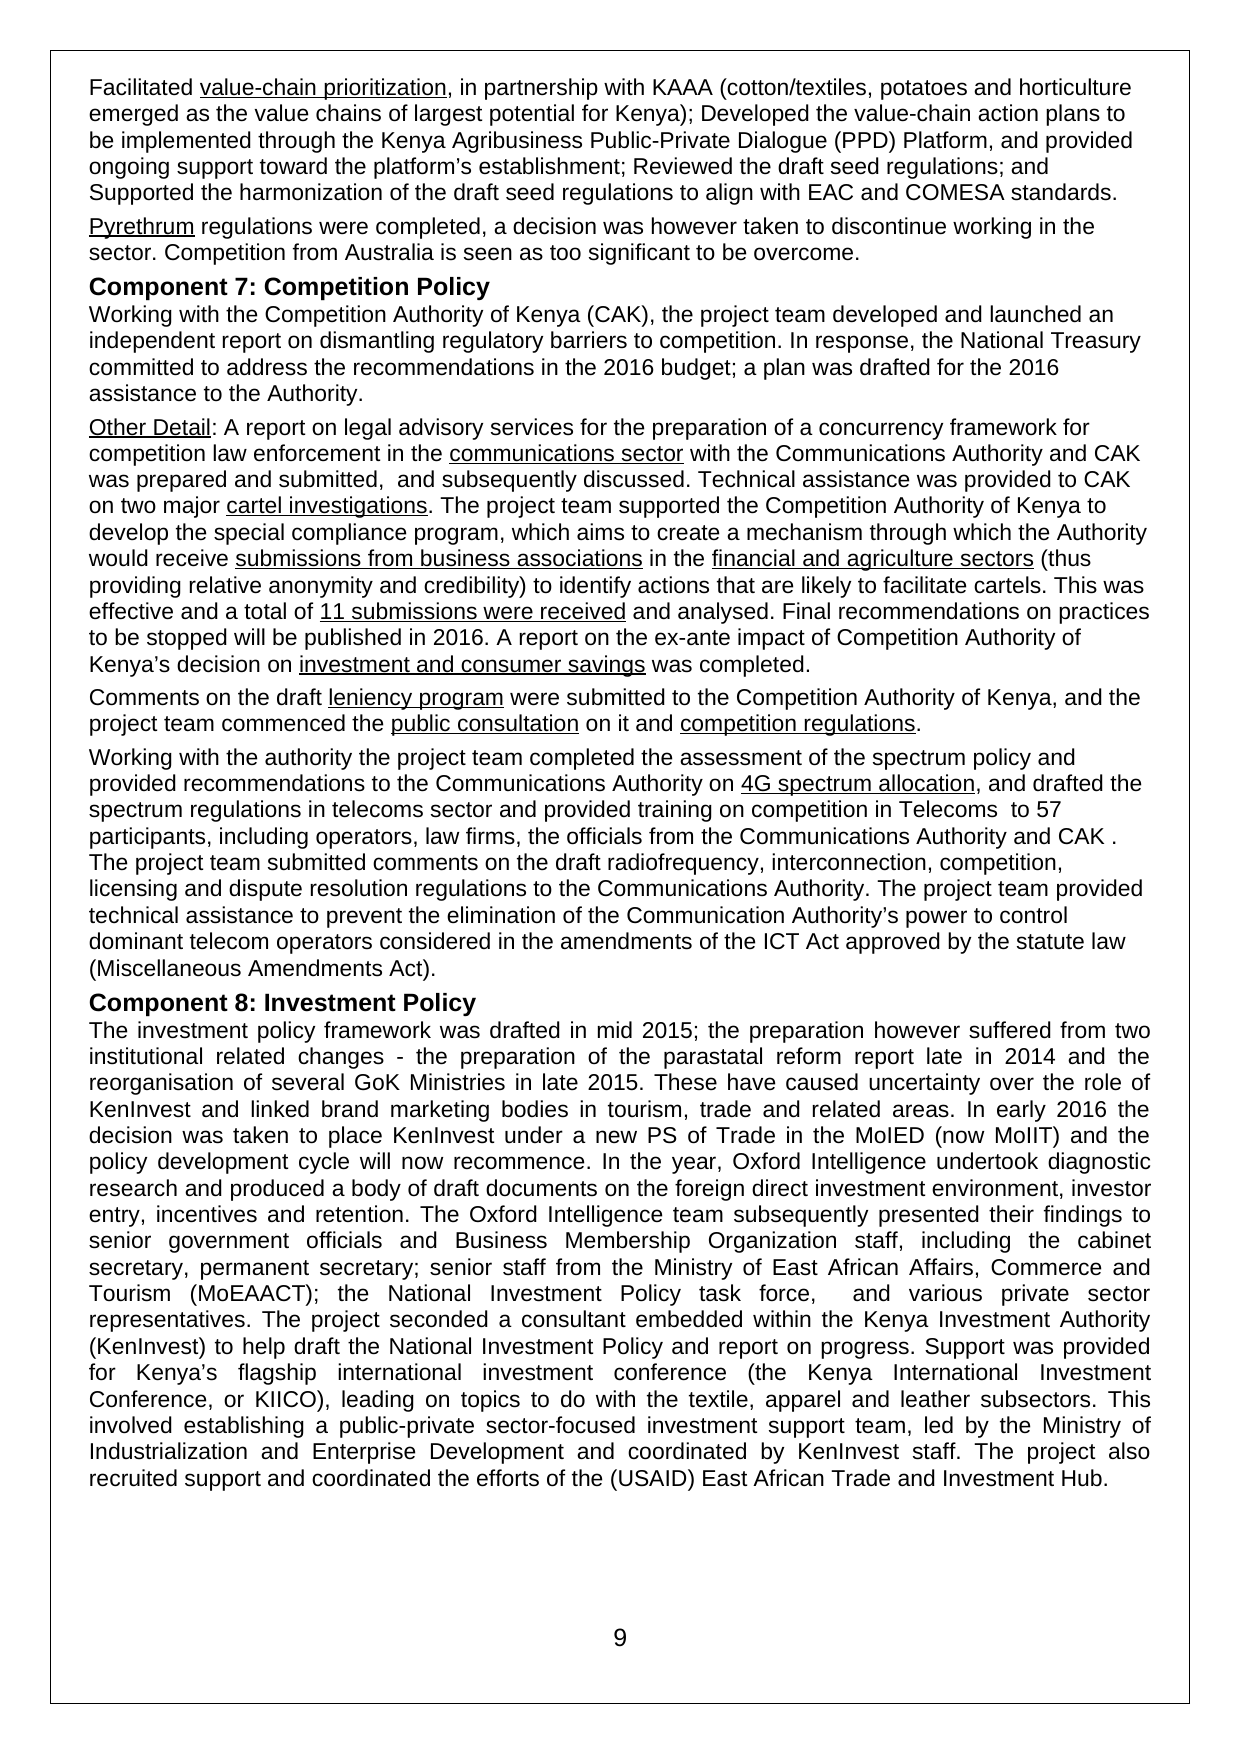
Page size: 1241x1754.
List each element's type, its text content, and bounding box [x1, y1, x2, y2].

text Working with the authority the project team completed the assessment of the spectrum policy and provided recommendations to the Communications Authority on 4G spectrum allocation, and drafted the spectrum regulations in telecoms sector and provided training on competition in Telecoms to 57 participants, including operators, law firms, the officials from the Communications Authority and CAK . The project team submitted comments on the draft radiofrequency, interconnection, competition, licensing and dispute resolution regulations to the Communications Authority. The project team provided technical assistance to prevent the elimination of the Communication Authority’s power to control dominant telecom operators considered in the amendments of the ICT Act approved by the statute law (Miscellaneous Amendments Act). [89, 744, 1152, 981]
text Facilitated value-chain prioritization, in partnership with KAAA (cotton/textiles, potatoes and horticulture emerged as the value chains of largest potential for Kenya); Developed the value-chain action plans to be implemented through the Kenya Agribusiness Public-Private Dialogue (PPD) Platform, and provided ongoing support toward the platform’s establishment; Reviewed the draft seed regulations; and Supported the harmonization of the draft seed regulations to align with EAC and COMESA standards. [89, 74, 1152, 206]
text Comments on the draft leniency program were submitted to the Competition Authority of Kenya, and the project team commenced the public consultation on it and competition regulations. [89, 684, 1152, 737]
text Working with the Competition Authority of Kenya (CAK), the project team developed and launched an independent report on dismantling regulatory barriers to competition. In response, the National Treasury committed to address the recommendations in the 2016 budget; a plan was drafted for the 2016 assistance to the Authority. [89, 301, 1152, 406]
text Component 7: Competition Policy [89, 272, 1152, 301]
text The investment policy framework was drafted in mid 2015; the preparation however suffered from two institutional related changes - the preparation of the parastatal reform report late in 2014 and the reorganisation of several GoK Ministries in late 2015. These have caused uncertainty over the role of KenInvest and linked brand marketing bodies in tourism, trade and related areas. In early 2016 the decision was taken to place KenInvest under a new PS of Trade in the MoIED (now MoIIT) and the policy development cycle will now recommence. In the year, Oxford Intelligence undertook diagnostic research and produced a body of draft documents on the foreign direct investment environment, investor entry, incentives and retention. The Oxford Intelligence team subsequently presented their findings to senior government officials and Business Membership Organization staff, including the cabinet secretary, permanent secretary; senior staff from the Ministry of East African Affairs, Commerce and Tourism (MoEAACT); the National Investment Policy task force, and various private sector representatives. The project seconded a consultant embedded within the Kenya Investment Authority (KenInvest) to help draft the National Investment Policy and report on progress. Support was provided for Kenya’s flagship international investment conference (the Kenya International Investment Conference, or KIICO), leading on topics to do with the textile, apparel and leather subsectors. This involved establishing a public-private sector-focused investment support team, led by the Ministry of Industrialization and Enterprise Development and coordinated by KenInvest staff. The project also recruited support and coordinated the efforts of the (USAID) East African Trade and Investment Hub. [89, 1017, 1152, 1491]
text Pyrethrum regulations were completed, a decision was however taken to discontinue working in the sector. Competition from Australia is seen as too significant to be overcome. [89, 213, 1152, 265]
text Other Detail: A report on legal advisory services for the preparation of a concurrency framework for competition law enforcement in the communications sector with the Communications Authority and CAK was prepared and submitted, and subsequently discussed. Technical assistance was provided to CAK on two major cartel investigations. The project team supported the Competition Authority of Kenya to develop the special compliance program, which aims to create a mechanism through which the Authority would receive submissions from business associations in the financial and agriculture sectors (thus providing relative anonymity and credibility) to identify actions that are likely to facilitate cartels. This was effective and a total of 11 submissions were received and analysed. Final recommendations on practices to be stopped will be published in 2016. A report on the ex-ante impact of Competition Authority of Kenya’s decision on investment and consumer savings was completed. [89, 413, 1152, 677]
text Component 8: Investment Policy [89, 988, 1152, 1017]
